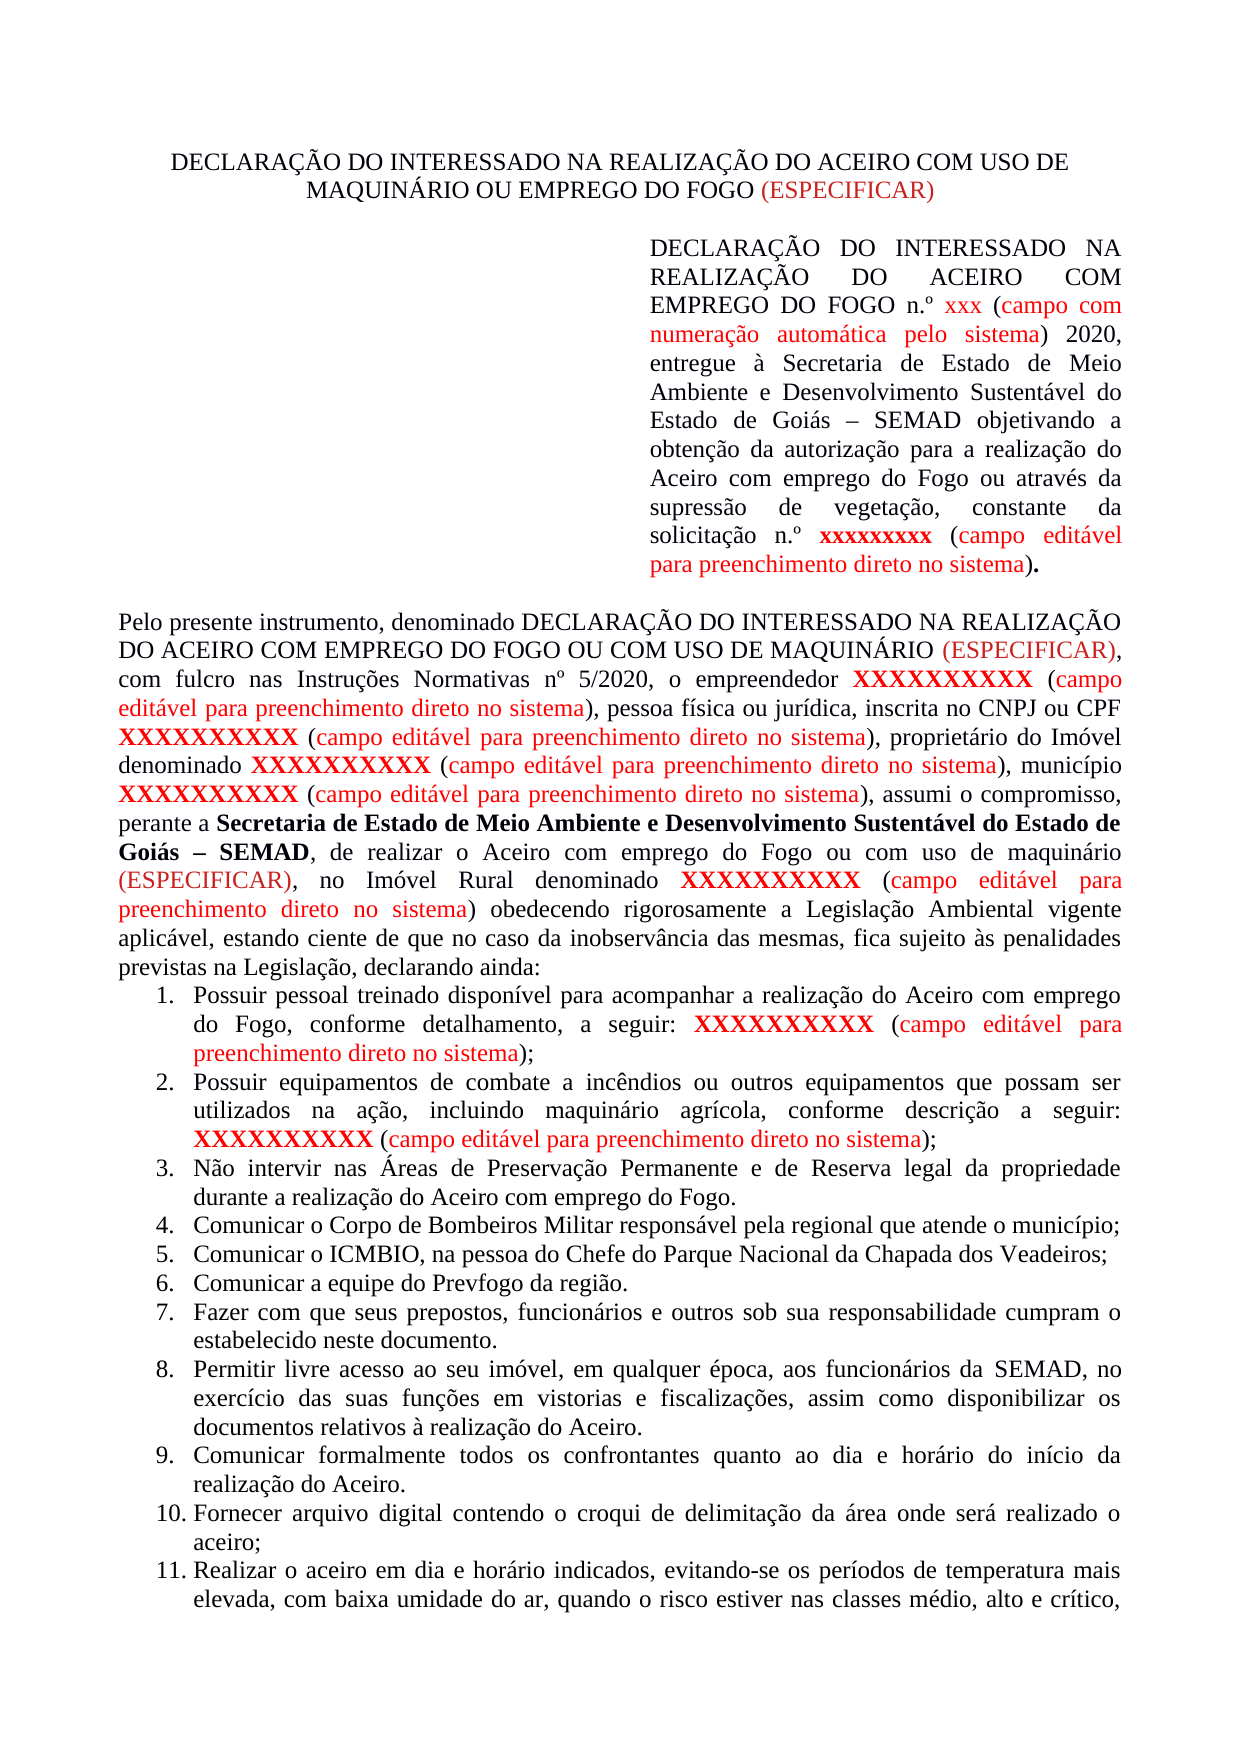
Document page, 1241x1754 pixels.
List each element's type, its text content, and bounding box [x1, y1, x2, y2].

list Possuir equipamentos de combate a incêndios ou outros equipamentos que possam ser utilizados na ação, incluindo maquinário agrícola, conforme descrição a seguir: XXXXXXXXXX (campo editável para preenchimento direto no sistema); [156, 1067, 1122, 1153]
list Permitir livre acesso ao seu imóvel, em qualquer época, aos funcionários da SEMAD, no exercício das suas funções em vistorias e fiscalizações, assim como disponibilizar os documentos relativos à realização do Aceiro. [156, 1354, 1122, 1441]
list Não intervir nas Áreas de Preservação Permanente e de Reserva legal da propriedade durante a realização do Aceiro com emprego do Fogo. [156, 1153, 1122, 1211]
text Pelo presente instrumento, denominado DECLARAÇÃO DO INTERESSADO NA REALIZAÇÃO DO ACEIRO COM EMPREGO DO FOGO OU COM USO DE MAQUINÁRIO (ESPECIFICAR), com fulcro nas Instruções Normativas nº 5/2020, o empreendedor XXXXXXXXXX (campo editável para preenchimento direto no sistema), pessoa física ou jurídica, inscrita no CNPJ ou CPF XXXXXXXXXX (campo editável para preenchimento direto no sistema), proprietário do Imóvel denominado XXXXXXXXXX (campo editável para preenchimento direto no sistema), município XXXXXXXXXX (campo editável para preenchimento direto no sistema), assumi o compromisso, perante a Secretaria de Estado de Meio Ambiente e Desenvolvimento Sustentável do Estado de Goiás – SEMAD, de realizar o Aceiro com emprego do Fogo ou com uso de maquinário (ESPECIFICAR), no Imóvel Rural denominado XXXXXXXXXX (campo editável para preenchimento direto no sistema) obedecendo rigorosamente a Legislação Ambiental vigente aplicável, estando ciente de que no caso da inobservância das mesmas, fica sujeito às penalidades previstas na Legislação, declarando ainda: [118, 607, 1122, 981]
list Fazer com que seus prepostos, funcionários e outros sob sua responsabilidade cumpram o estabelecido neste documento. [156, 1297, 1122, 1354]
list Realizar o aceiro em dia e horário indicados, evitando-se os períodos de temperatura mais elevada, com baixa umidade do ar, quando o risco estiver nas classes médio, alto e crítico, [156, 1556, 1122, 1613]
text DECLARAÇÃO DO INTERESSADO NA REALIZAÇÃO DO ACEIRO COM USO DE MAQUINÁRIO OU EMPREGO DO FOGO (ESPECIFICAR) [118, 147, 1122, 204]
list Comunicar o Corpo de Bombeiros Militar responsável pela regional que atende o município; [156, 1211, 1122, 1239]
list Comunicar a equipe do Prevfogo da região. [156, 1268, 1122, 1297]
list Fornecer arquivo digital contendo o croqui de delimitação da área onde será realizado o aceiro; [156, 1498, 1122, 1556]
list Comunicar o ICMBIO, na pessoa do Chefe do Parque Nacional da Chapada dos Veadeiros; [156, 1239, 1122, 1268]
text DECLARAÇÃO DO INTERESSADO NA REALIZAÇÃO DO ACEIRO COM EMPREGO DO FOGO n.º xxx (campo com numeração automática pelo sistema) 2020, entregue à Secretaria de Estado de Meio Ambiente e Desenvolvimento Sustentável do Estado de Goiás – SEMAD objetivando a obtenção da autorização para a realização do Aceiro com emprego do Fogo ou através da supressão de vegetação, constante da solicitação n.º xxxxxxxxx (campo editável para preenchimento direto no sistema). [649, 233, 1122, 578]
list Comunicar formalmente todos os confrontantes quanto ao dia e horário do início da realização do Aceiro. [156, 1441, 1122, 1498]
list Possuir pessoal treinado disponível para acompanhar a realização do Aceiro com emprego do Fogo, conforme detalhamento, a seguir: XXXXXXXXXX (campo editável para preenchimento direto no sistema); [156, 981, 1122, 1067]
